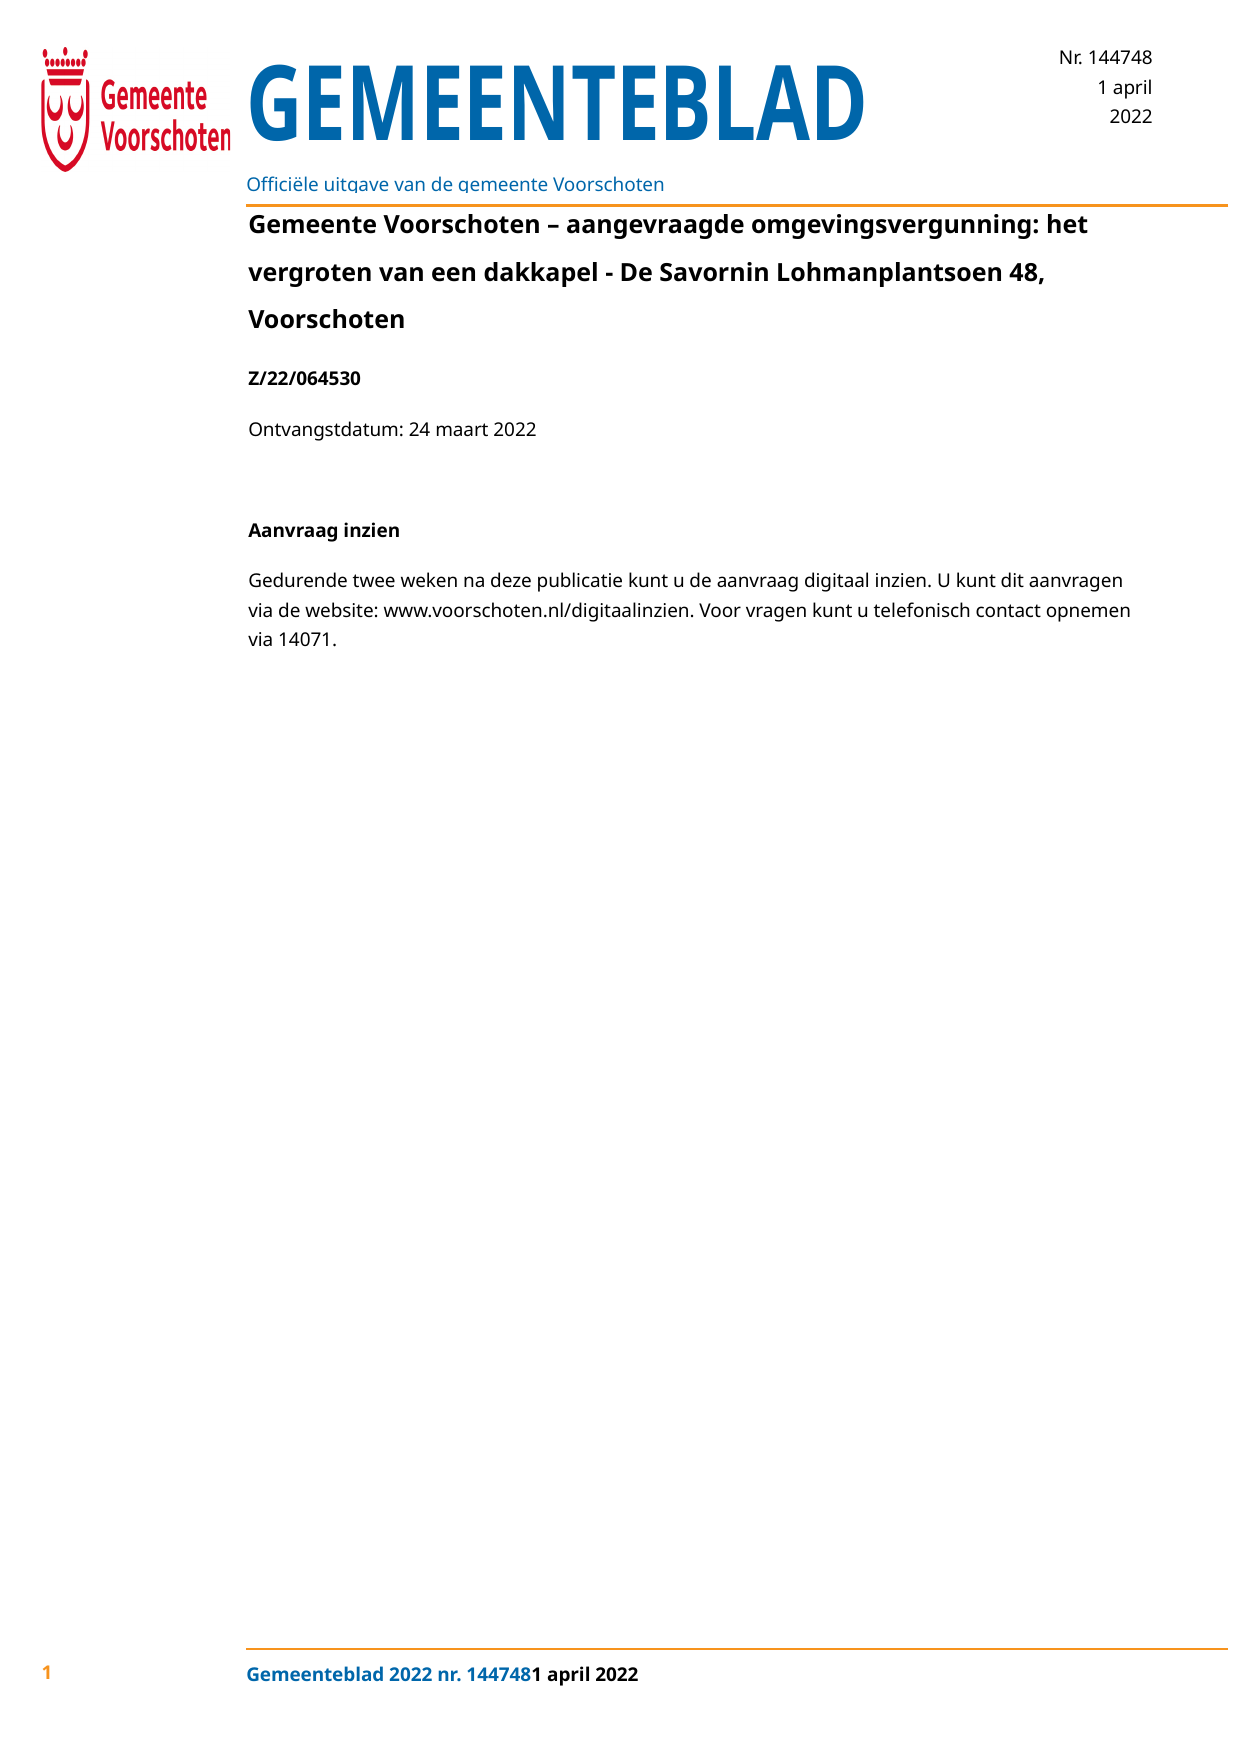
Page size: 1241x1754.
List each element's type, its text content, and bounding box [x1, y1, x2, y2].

text Gemeente Voorschoten – aangevraagde omgevingsvergunning: het vergroten van een dakkapel - De Savornin Lohmanplantsoen 48, Voorschoten [248, 207, 1152, 336]
text Ontvangstdatum: 24 maart 2022 [248, 416, 1152, 442]
text Aanvraag inzien [248, 517, 1152, 542]
text Z/22/064530 [248, 366, 1152, 391]
text Gedurende twee weken na deze publicatie kunt u de aanvraag digitaal inzien. U kunt dit aanvragen via de website: www.voorschoten.nl/digitaalinzien. Voor vragen kunt u telefonisch contact opnemen via 14071. [248, 567, 1152, 652]
picture [41, 47, 231, 172]
